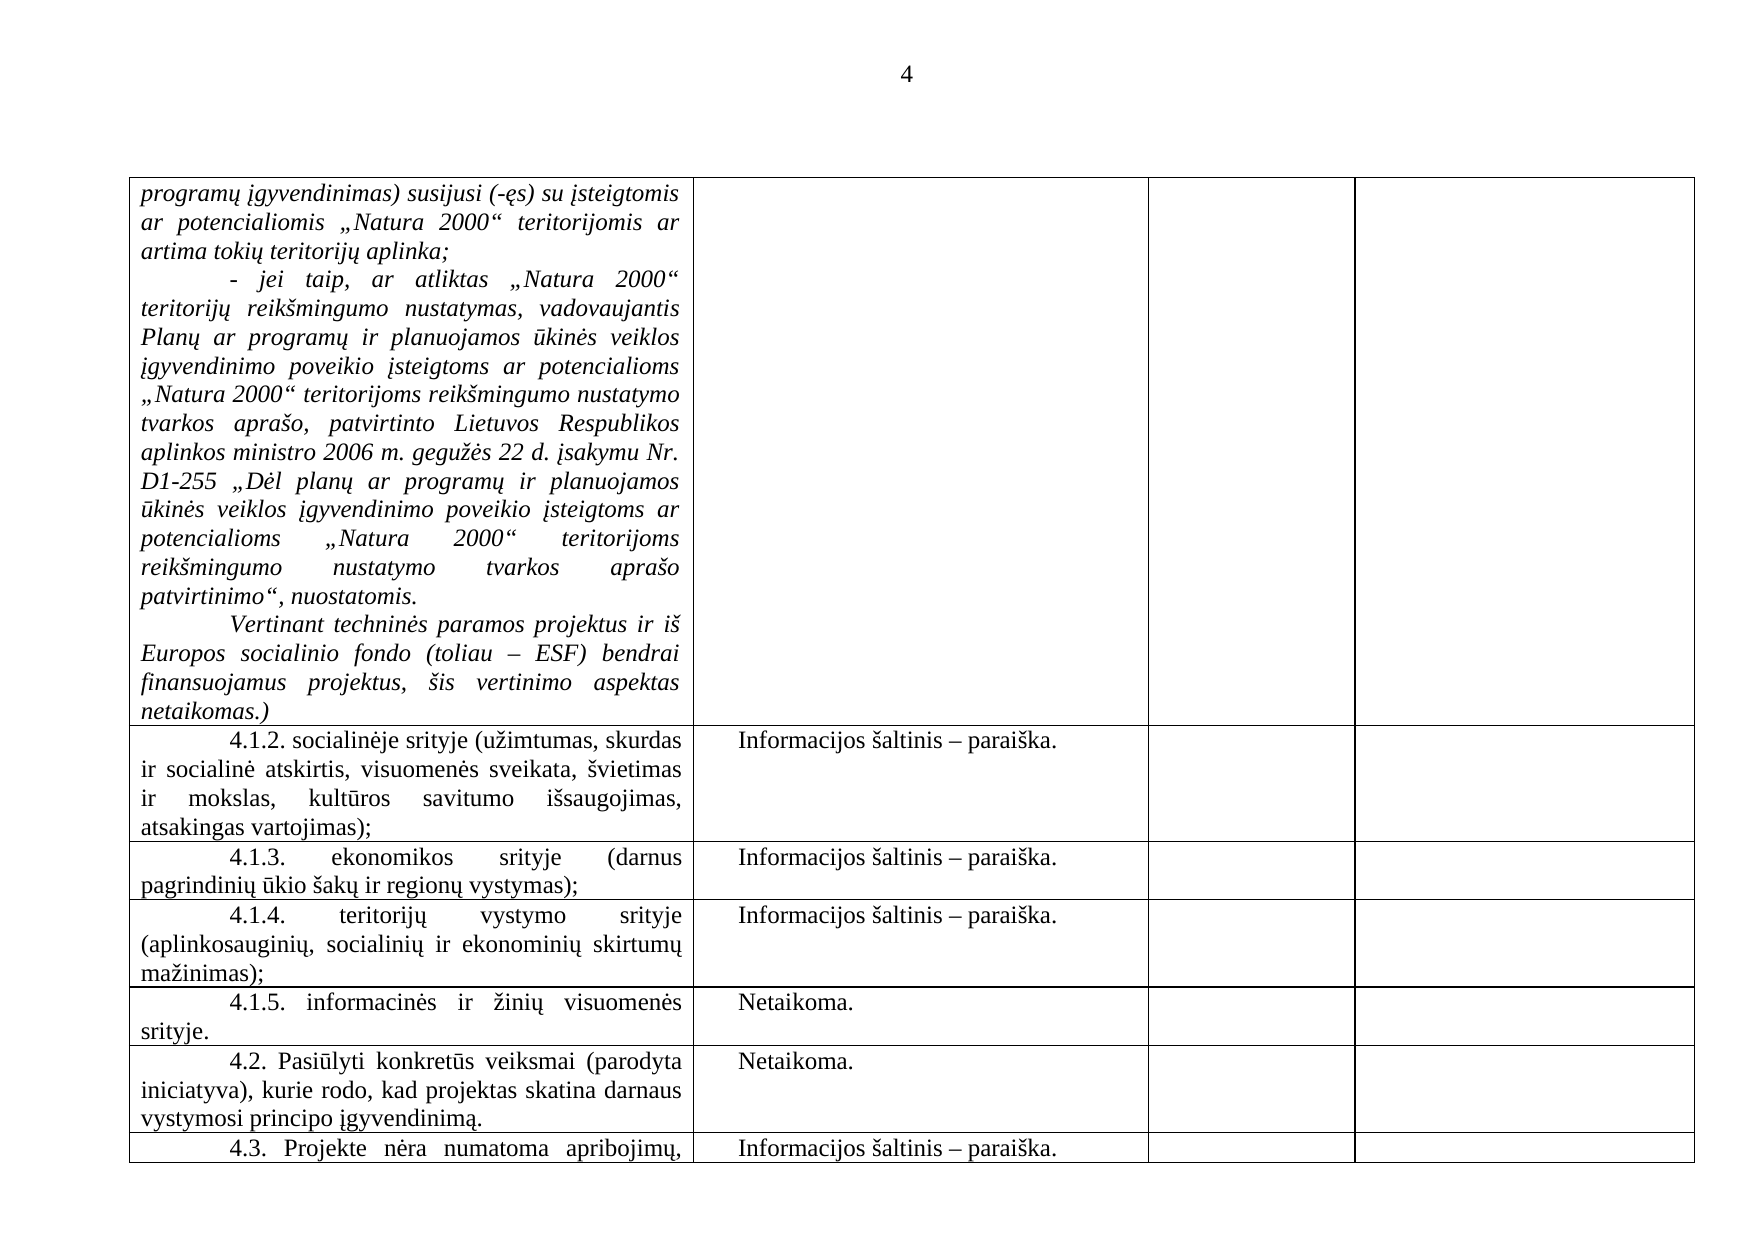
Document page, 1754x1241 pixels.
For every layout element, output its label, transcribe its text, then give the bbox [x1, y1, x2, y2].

table_cell 4.1.2. socialinėje srityje (užimtumas, skurdas ir socialinė atskirtis, visuomenės sveikata, švietimas ir mokslas, kultūros savitumo išsaugojimas, atsakingas vartojimas); [130, 726, 693, 841]
table_cell [1356, 988, 1694, 1045]
table_cell [1149, 1046, 1354, 1132]
table_cell 4.1.4. teritorijų vystymo srityje (aplinkosauginių, socialinių ir ekonominių skirtumų mažinimas); [130, 900, 693, 986]
table_cell [1356, 178, 1694, 724]
table_cell [1356, 900, 1694, 986]
table_cell 4.2. Pasiūlyti konkretūs veiksmai (parodyta iniciatyva), kurie rodo, kad projektas skatina darnaus vystymosi principo įgyvendinimą. [130, 1046, 693, 1132]
table_cell [1149, 842, 1354, 899]
table_cell [1356, 1046, 1694, 1132]
table_cell [1356, 842, 1694, 899]
table_cell [1149, 900, 1354, 986]
table_cell Informacijos šaltinis – paraiška. [694, 1133, 1148, 1162]
table_cell [1149, 988, 1354, 1045]
table_cell [1356, 726, 1694, 841]
table_cell programų įgyvendinimas) susijusi (-ęs) su įsteigtomis ar potencialiomis „Natura 2000“ teritorijomis ar artima tokių teritorijų aplinka; - jei taip, ar atliktas „Natura 2000“ teritorijų reikšmingumo nustatymas, vadovaujantis Planų ar programų ir planuojamos ūkinės veiklos įgyvendinimo poveikio įsteigtoms ar potencialioms „Natura 2000“ teritorijoms reikšmingumo nustatymo tvarkos aprašo, patvirtinto Lietuvos Respublikos aplinkos ministro 2006 m. gegužės 22 d. įsakymu Nr. D1-255 „Dėl planų ar programų ir planuojamos ūkinės veiklos įgyvendinimo poveikio įsteigtoms ar potencialioms „Natura 2000“ teritorijoms reikšmingumo nustatymo tvarkos aprašo patvirtinimo“, nuostatomis. Vertinant techninės paramos projektus ir iš Europos socialinio fondo (toliau – ESF) bendrai finansuojamus projektus, šis vertinimo aspektas netaikomas.) [130, 178, 693, 724]
table_cell [1149, 726, 1354, 841]
table_cell [1356, 1133, 1694, 1162]
table_cell [1149, 1133, 1354, 1162]
table_cell 4.1.3. ekonomikos srityje (darnus pagrindinių ūkio šakų ir regionų vystymas); [130, 842, 693, 899]
table_cell [1149, 178, 1354, 724]
table_cell Informacijos šaltinis – paraiška. [694, 842, 1148, 899]
table_cell 4.1.5. informacinės ir žinių visuomenės srityje. [130, 988, 693, 1045]
table_cell Netaikoma. [694, 988, 1148, 1045]
table_cell Informacijos šaltinis – paraiška. [694, 900, 1148, 986]
table_cell Netaikoma. [694, 1046, 1148, 1132]
table_cell [694, 178, 1148, 724]
table_cell Informacijos šaltinis – paraiška. [694, 726, 1148, 841]
table_cell 4.3. Projekte nėra numatoma apribojimų, [130, 1133, 693, 1162]
